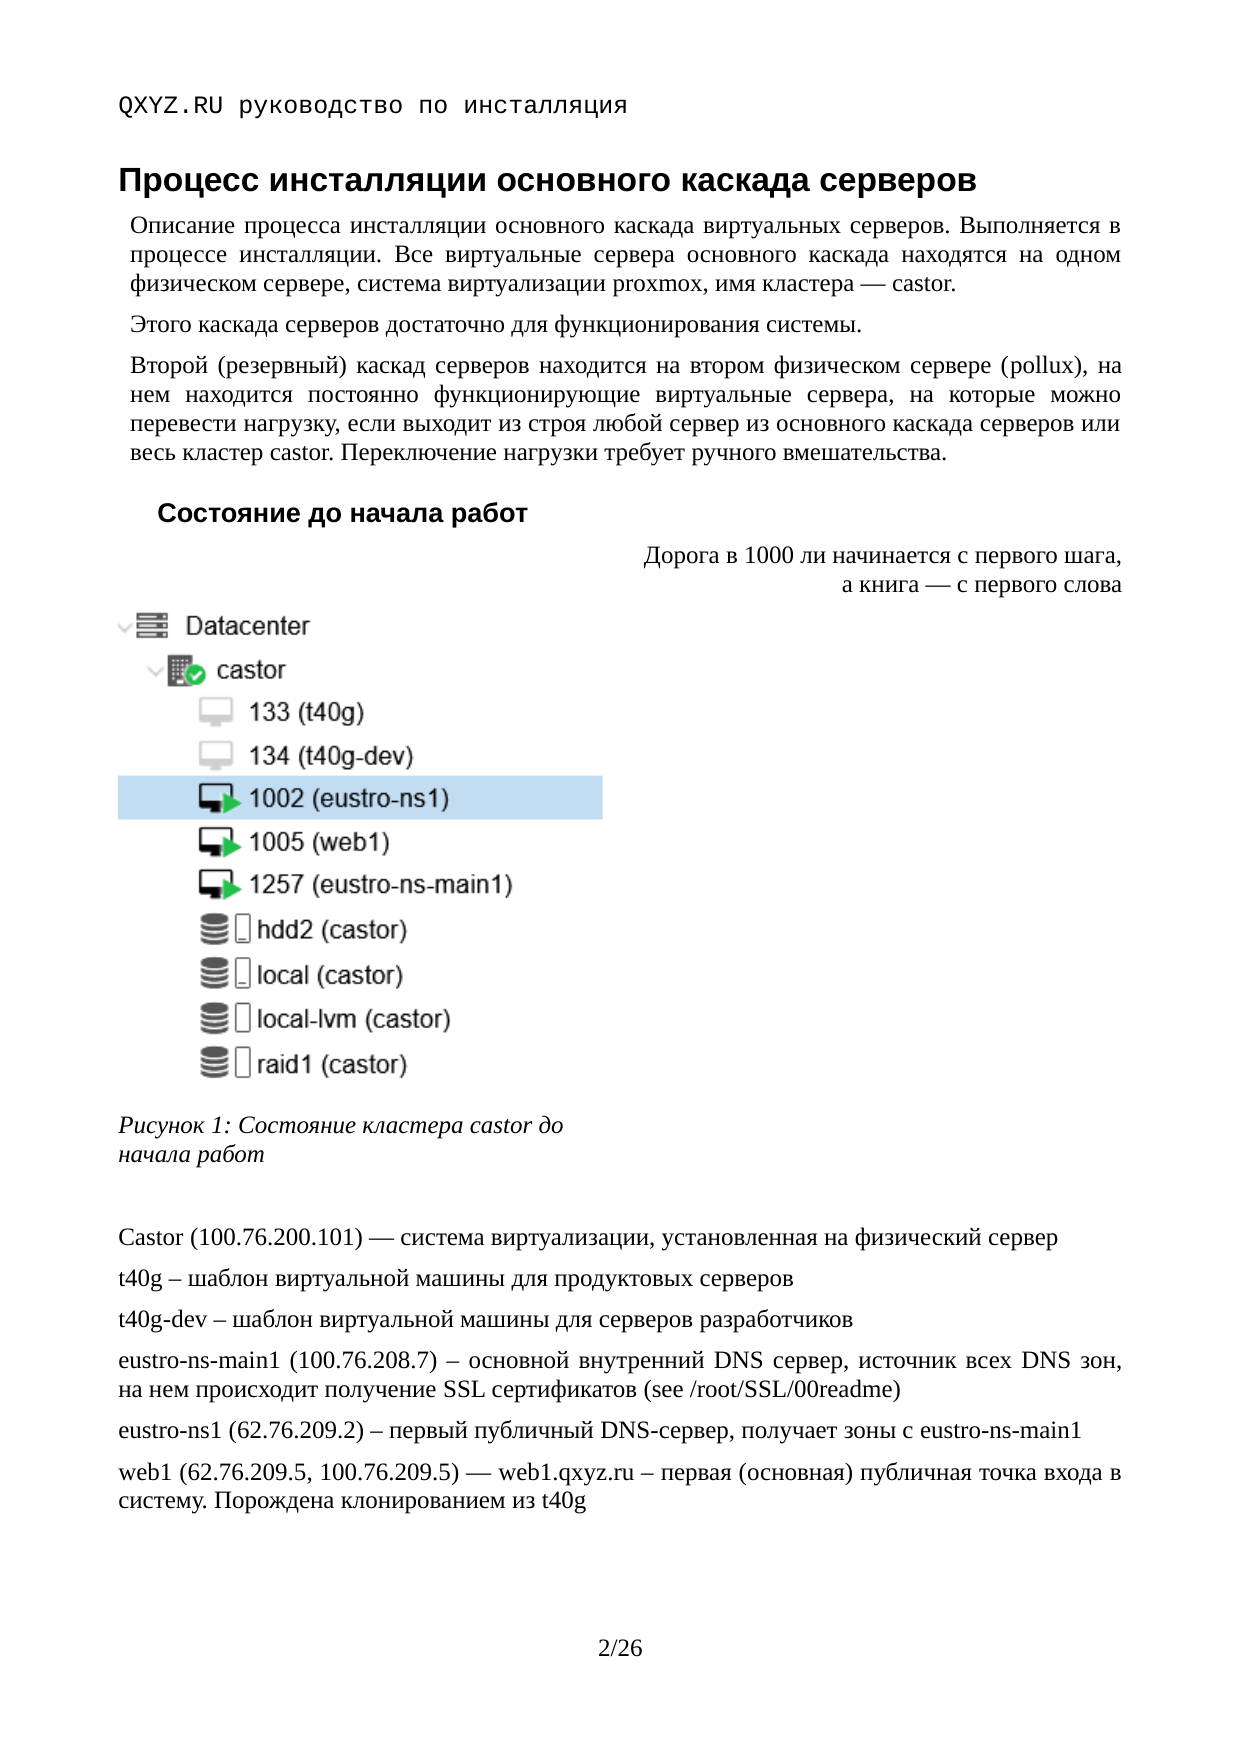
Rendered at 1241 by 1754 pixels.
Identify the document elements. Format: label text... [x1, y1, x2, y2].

text eustro-ns-main1 (100.76.208.7) – основной внутренний DNS сервер, источник всех DNS зон, на нем происходит получение SSL сертификатов (see /root/SSL/00readme) [118, 1345, 1122, 1403]
text Рисунок 1: Состояние кластера castor до начала работ [118, 1111, 602, 1168]
subtitle Процесс инсталляции основного каскада серверов [118, 159, 1122, 198]
text t40g – шаблон виртуальной машины для продуктовых серверов [118, 1263, 1122, 1292]
text Дорога в 1000 ли начинается с первого шага, а книга — с первого слова [118, 540, 1122, 598]
text Castor (100.76.200.101) — система виртуализации, установленная на физический сервер [118, 1222, 1122, 1250]
text Описание процесса инсталляции основного каскада виртуальных серверов. Выполняется в процессе инсталляции. Все виртуальные сервера основного каскада находятся на одном физическом сервере, система виртуализации proxmox, имя кластера — castor. [130, 210, 1122, 297]
text t40g-dev – шаблон виртуальной машины для серверов разработчиков [118, 1304, 1122, 1333]
text eustro-ns1 (62.76.209.2) – первый публичный DNS-сервер, получает зоны с eustro-ns-main1 [118, 1415, 1122, 1444]
text Второй (резервный) каскад серверов находится на втором физическом сервере (pollux), на нем находится постоянно функционирующие виртуальные сервера, на которые можно перевести нагрузку, если выходит из строя любой сервер из основного каскада серверов или весь кластер castor. Переключение нагрузки требует ручного вмешательства. [130, 350, 1122, 465]
text Этого каскада серверов достаточно для функционирования системы. [130, 309, 1122, 338]
subtitle Состояние до начала работ [157, 497, 1122, 528]
text web1 (62.76.209.5, 100.76.209.5) — web1.qxyz.ru – первая (основная) публичная точка входа в систему. Порождена клонированием из t40g [118, 1457, 1122, 1514]
picture [118, 610, 603, 1111]
